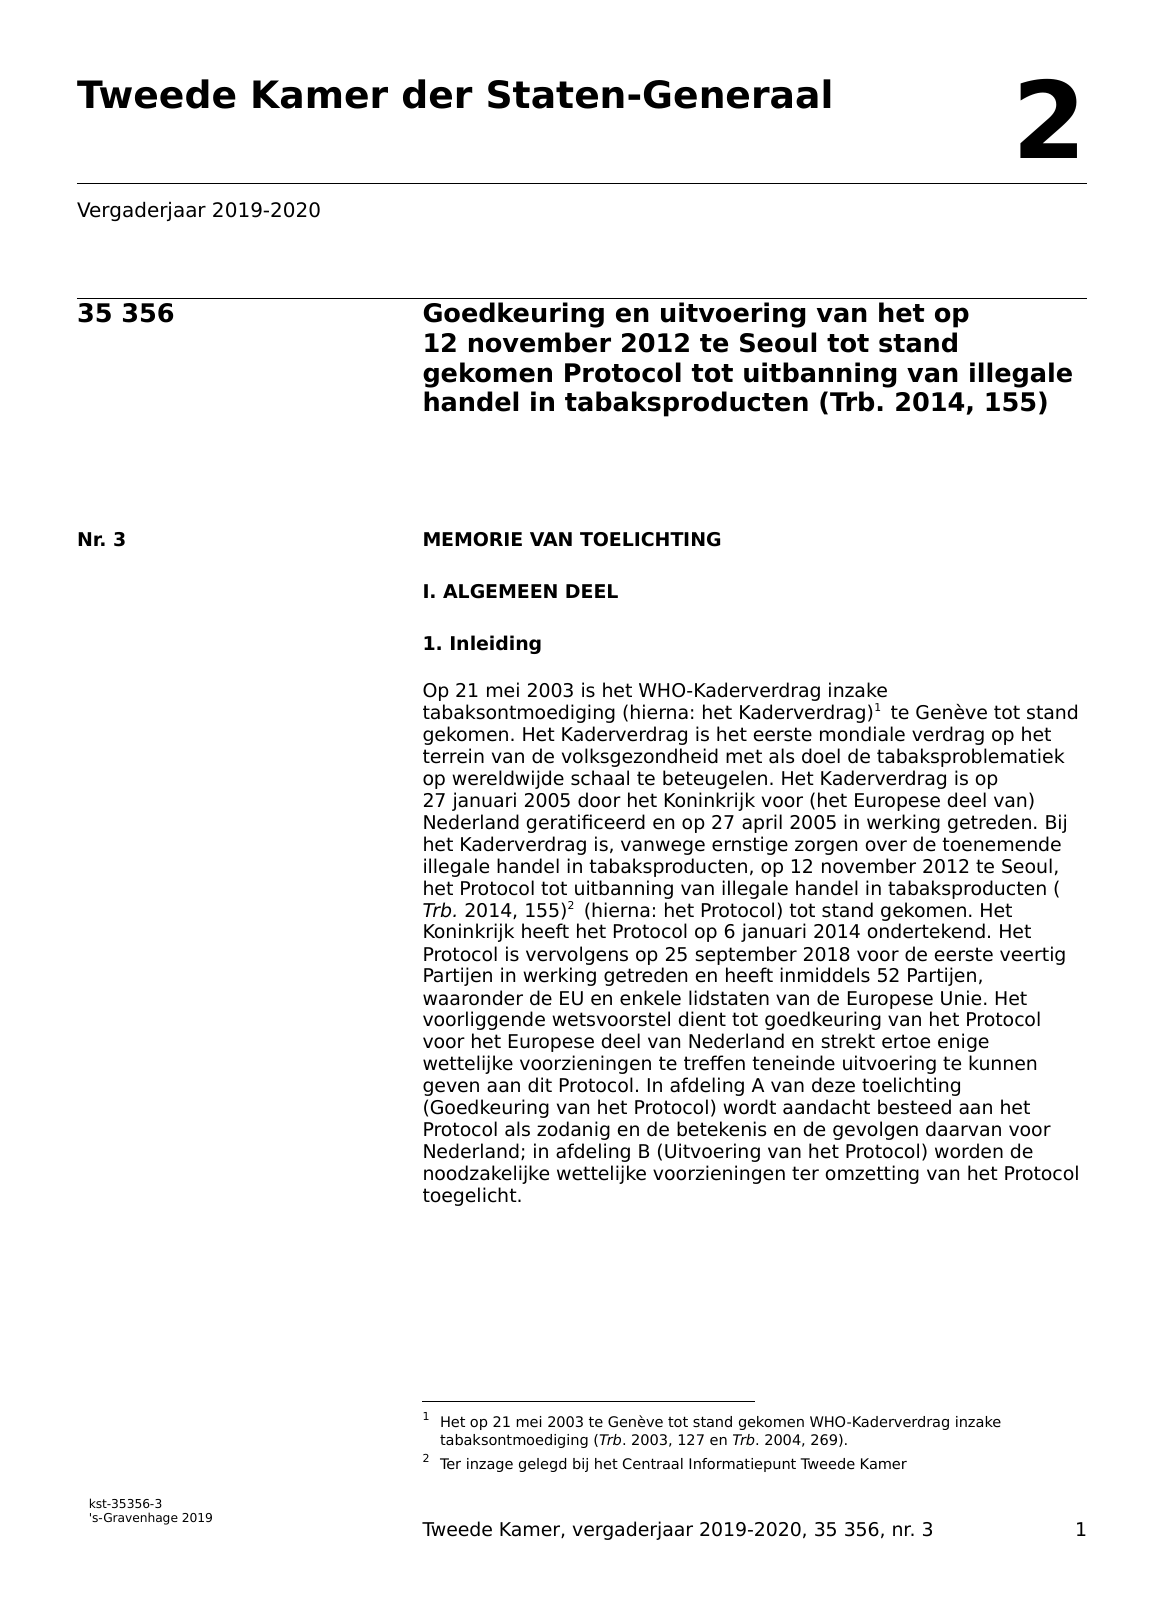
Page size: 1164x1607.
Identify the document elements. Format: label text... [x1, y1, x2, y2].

subtitle 35 356 Goedkeuring en uitvoering van het op 12 november 2012 te Seoul tot stand gekomen Protocol tot uitbanning van illegale handel in tabaksproducten (Trb. 2014, 155) [77, 299, 1087, 418]
text Ter inzage gelegd bij het Centraal Informatiepunt Tweede Kamer [422, 1452, 1087, 1474]
text kst-35356-3 [88, 1497, 323, 1511]
text 's-Gravenhage 2019 [88, 1511, 323, 1525]
table_header Tweede Kamer der Staten-Generaal [77, 59, 886, 183]
text Op 21 mei 2003 is het WHO-Kaderverdrag inzake tabaksontmoediging (hierna: het Kaderverdrag) te Genève tot stand gekomen. Het Kaderverdrag is het eerste mondiale verdrag op het terrein van de volksgezondheid met als doel de tabaksproblematiek op wereldwijde schaal te beteugelen. Het Kaderverdrag is op 27 januari 2005 door het Koninkrijk voor (het Europese deel van) Nederland geratificeerd en op 27 april 2005 in werking getreden. Bij het Kaderverdrag is, vanwege ernstige zorgen over de toenemende illegale handel in tabaksproducten, op 12 november 2012 te Seoul, het Protocol tot uitbanning van illegale handel in tabaksproducten ( Trb. 2014, 155) (hierna: het Protocol) tot stand gekomen. Het Koninkrijk heeft het Protocol op 6 januari 2014 ondertekend. Het Protocol is vervolgens op 25 september 2018 voor de eerste veertig Partijen in werking getreden en heeft inmiddels 52 Partijen, waaronder de EU en enkele lidstaten van de Europese Unie. Het voorliggende wetsvoorstel dient tot goedkeuring van het Protocol voor het Europese deel van Nederland en strekt ertoe enige wettelijke voorzieningen te treffen teneinde uitvoering te kunnen geven aan dit Protocol. In afdeling A van deze toelichting (Goedkeuring van het Protocol) wordt aandacht besteed aan het Protocol als zodanig en de betekenis en de gevolgen daarvan voor Nederland; in afdeling B (Uitvoering van het Protocol) worden de noodzakelijke wettelijke voorzieningen ter omzetting van het Protocol toegelicht. [422, 680, 1087, 1207]
table_cell Vergaderjaar 2019-2020 [77, 184, 1087, 298]
text Het op 21 mei 2003 te Genève tot stand gekomen WHO-Kaderverdrag inzake tabaksontmoediging (Trb. 2003, 127 en Trb. 2004, 269). [422, 1410, 1087, 1449]
subtitle Nr. 3 MEMORIE VAN TOELICHTING [77, 529, 1087, 551]
table_header 2 [886, 59, 1087, 183]
subtitle 1. Inleiding [422, 633, 1087, 655]
subtitle I. ALGEMEEN DEEL [422, 581, 1087, 603]
